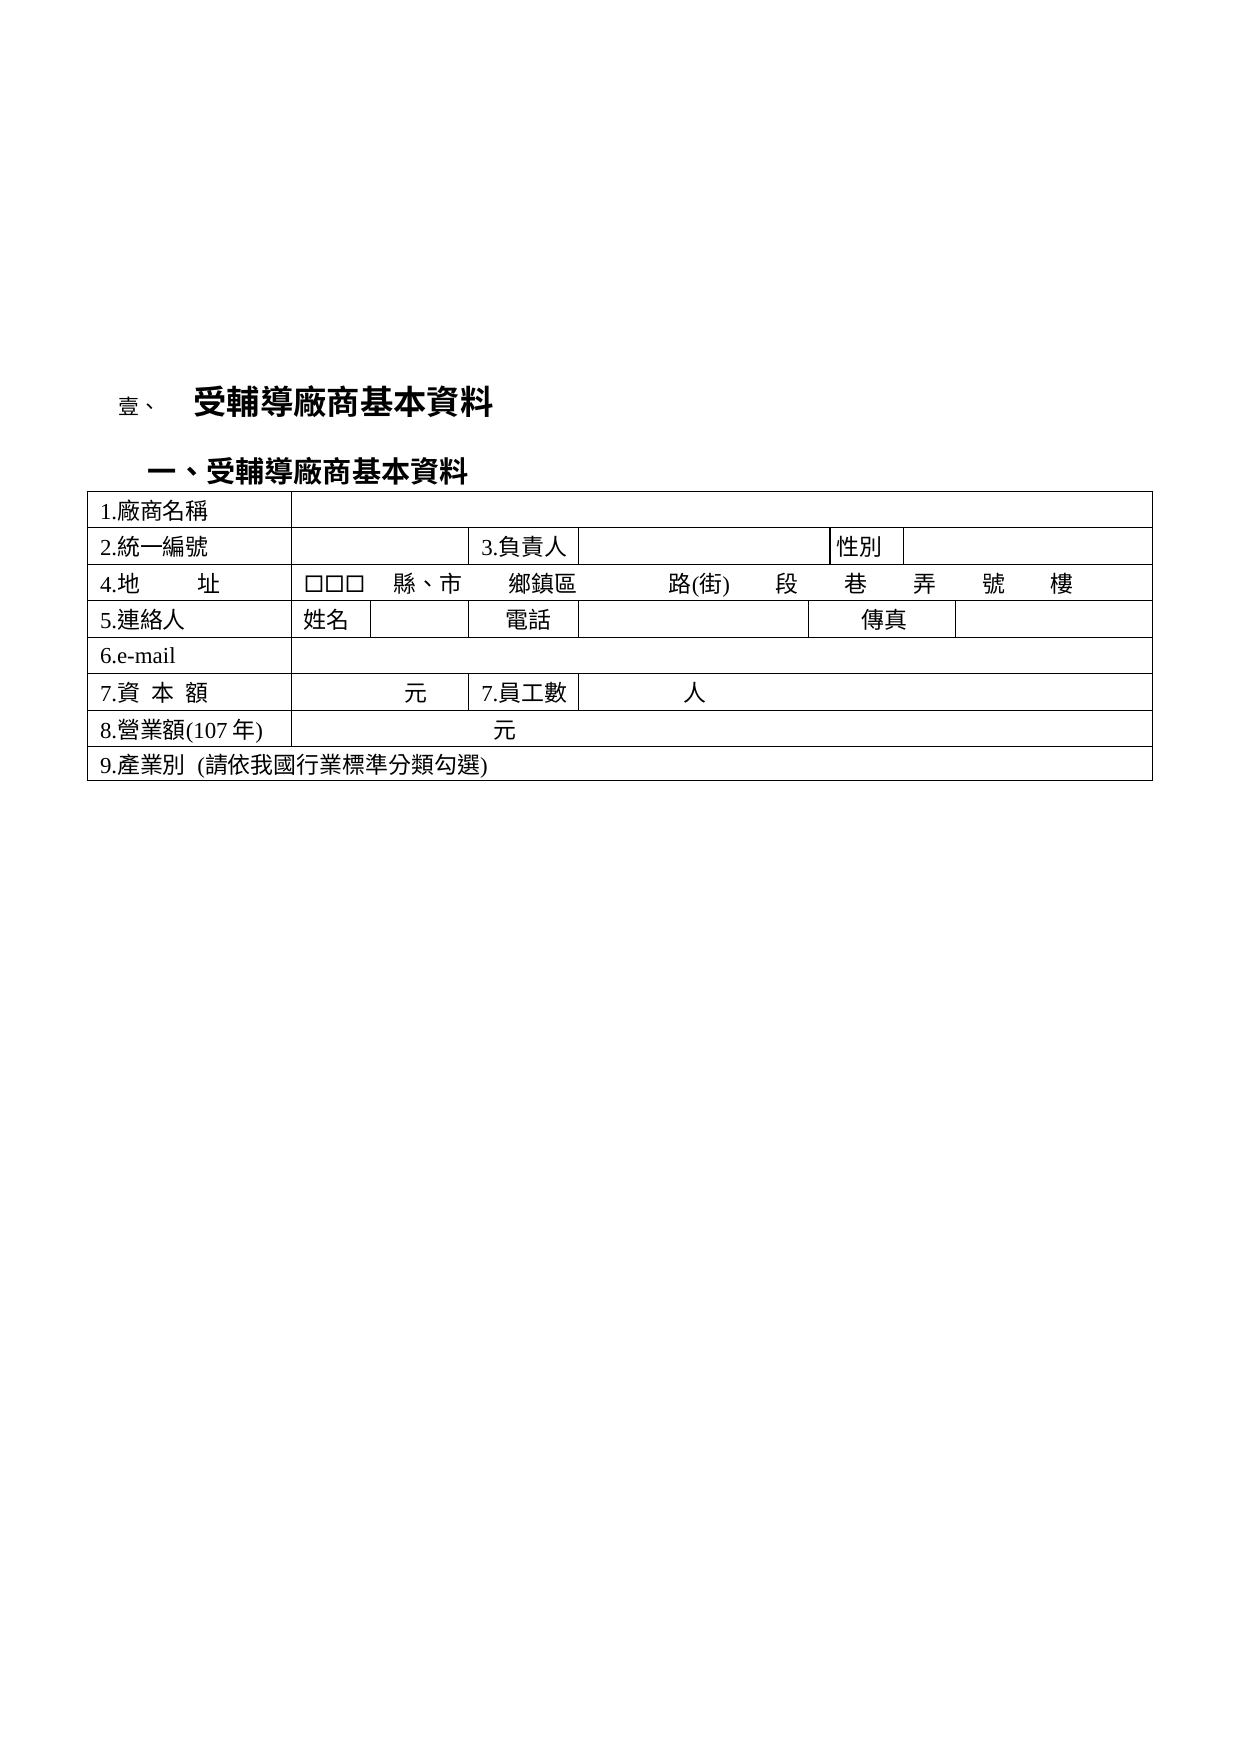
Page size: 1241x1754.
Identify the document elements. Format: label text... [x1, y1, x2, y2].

table_cell [292, 528, 468, 564]
table_cell  縣、市 鄉鎮區 路(街) 段 巷 弄 號 樓 [292, 565, 1152, 600]
table_cell 8.營業額(107年) [88, 711, 291, 746]
table_header 1.廠商名稱 [88, 492, 291, 527]
table_cell 元 [292, 674, 468, 709]
table_cell 電話 [469, 601, 578, 637]
subtitle 一、受輔導廠商基本資料 [148, 448, 1122, 491]
list 受輔導廠商基本資料 [118, 376, 1122, 424]
table_cell 傳真 [809, 601, 955, 637]
table_cell 9.產業別 (請依我國行業標準分類勾選) [88, 747, 1152, 780]
table_cell [956, 601, 1152, 637]
table_cell [579, 528, 829, 564]
table_cell 3.負責人 [469, 528, 578, 564]
table_cell 2.統一編號 [88, 528, 291, 564]
table_cell [904, 528, 1152, 564]
table_cell 7.員工數 [469, 674, 578, 709]
table_cell 姓名 [292, 601, 370, 637]
table_cell [579, 601, 808, 637]
table_header [292, 492, 1152, 527]
table_cell 人 [579, 674, 1152, 709]
table_cell [292, 638, 1152, 673]
table_cell [371, 601, 468, 637]
table_cell 元 [292, 711, 1152, 746]
table_cell 5.連絡人 [88, 601, 291, 637]
table_cell 7.資 本 額 [88, 674, 291, 709]
table_cell 性別 [831, 528, 903, 564]
table_cell 4.地 址 [88, 565, 291, 600]
table_cell 6.e-mail [88, 638, 291, 673]
